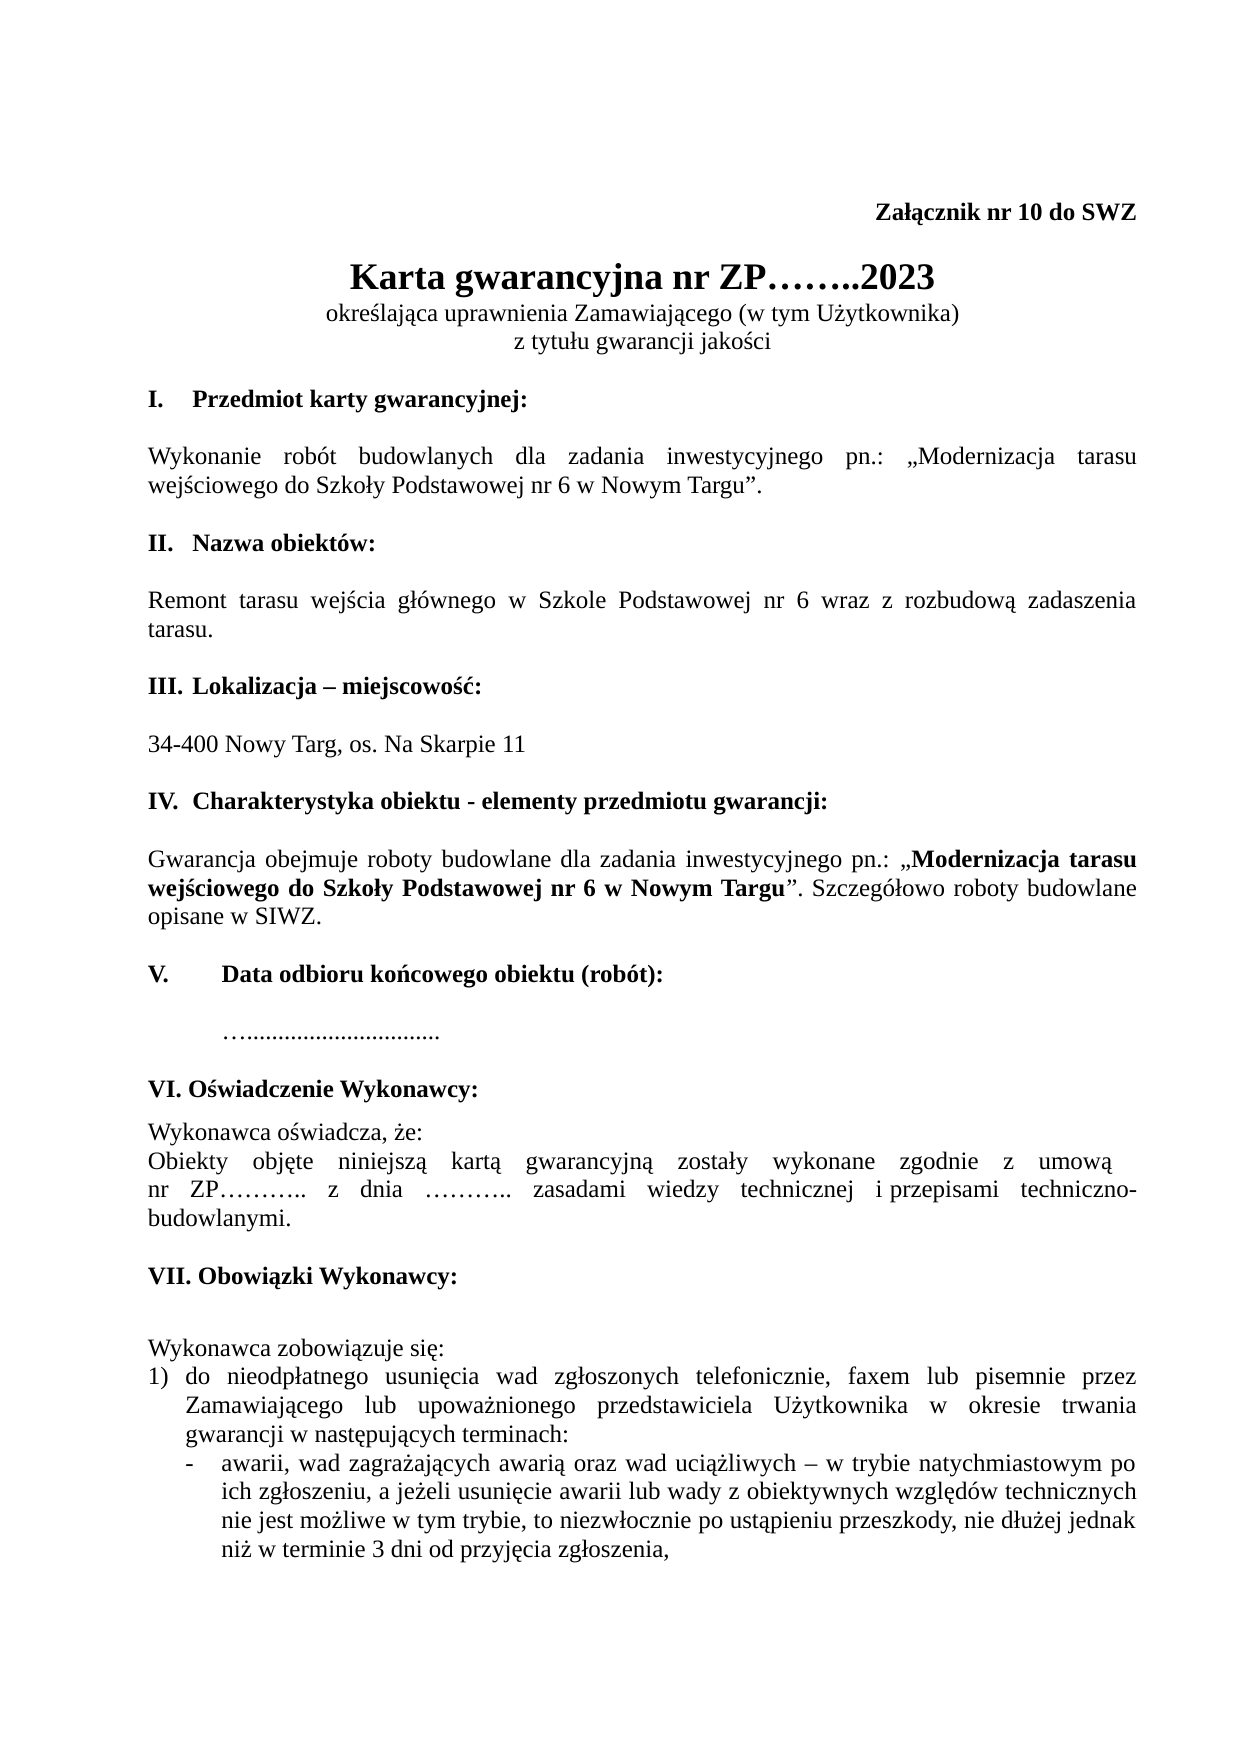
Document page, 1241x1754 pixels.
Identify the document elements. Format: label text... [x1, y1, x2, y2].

text Gwarancja obejmuje roboty budowlane dla zadania inwestycyjnego pn.: „Modernizacja tarasu wejściowego do Szkoły Podstawowej nr 6 w Nowym Targu”. Szczegółowo roboty budowlane opisane w SIWZ. [148, 844, 1137, 930]
text - awarii, wad zagrażających awarią oraz wad uciążliwych – w trybie natychmiastowym po ich zgłoszeniu, a jeżeli usunięcie awarii lub wady z obiektywnych względów technicznych nie jest możliwe w tym trybie, to niezwłocznie po ustąpieniu przeszkody, nie dłużej jednak niż w terminie 3 dni od przyjęcia zgłoszenia, [185, 1448, 1137, 1563]
text III. Lokalizacja – miejscowość: [148, 671, 1137, 700]
text Wykonawca oświadcza, że: [148, 1117, 1137, 1146]
text z tytułu gwarancji jakości [148, 326, 1137, 355]
text Remont tarasu wejścia głównego w Szkole Podstawowej nr 6 wraz z rozbudową zadaszenia tarasu. [148, 585, 1137, 643]
text …............................... [148, 1016, 1137, 1045]
text II. Nazwa obiektów: [148, 528, 1137, 556]
text Wykonanie robót budowlanych dla zadania inwestycyjnego pn.: „Modernizacja tarasu wejściowego do Szkoły Podstawowej nr 6 w Nowym Targu”. [148, 441, 1137, 499]
text określająca uprawnienia Zamawiającego (w tym Użytkownika) [148, 298, 1137, 326]
text IV. Charakterystyka obiektu - elementy przedmiotu gwarancji: [148, 786, 1137, 815]
subtitle Karta gwarancyjna nr ZP……..2023 [148, 254, 1137, 298]
text I. Przedmiot karty gwarancyjnej: [148, 384, 1137, 413]
text VI. Oświadczenie Wykonawcy: [148, 1074, 1137, 1103]
text Obiekty objęte niniejszą kartą gwarancyjną zostały wykonane zgodnie z umową nr ZP……….. z dnia ……….. zasadami wiedzy technicznej i przepisami techniczno-budowlanymi. [148, 1146, 1137, 1232]
text V. Data odbioru końcowego obiektu (robót): [148, 959, 1137, 988]
subtitle Załącznik nr 10 do SWZ [606, 197, 1137, 226]
text 34-400 Nowy Targ, os. Na Skarpie 11 [148, 729, 1137, 758]
text VII. Obowiązki Wykonawcy: [148, 1261, 1137, 1289]
text Wykonawca zobowiązuje się: [148, 1333, 1137, 1361]
list do nieodpłatnego usunięcia wad zgłoszonych telefonicznie, faxem lub pisemnie przez Zamawiającego lub upoważnionego przedstawiciela Użytkownika w okresie trwania gwarancji w następujących terminach: [148, 1361, 1137, 1448]
